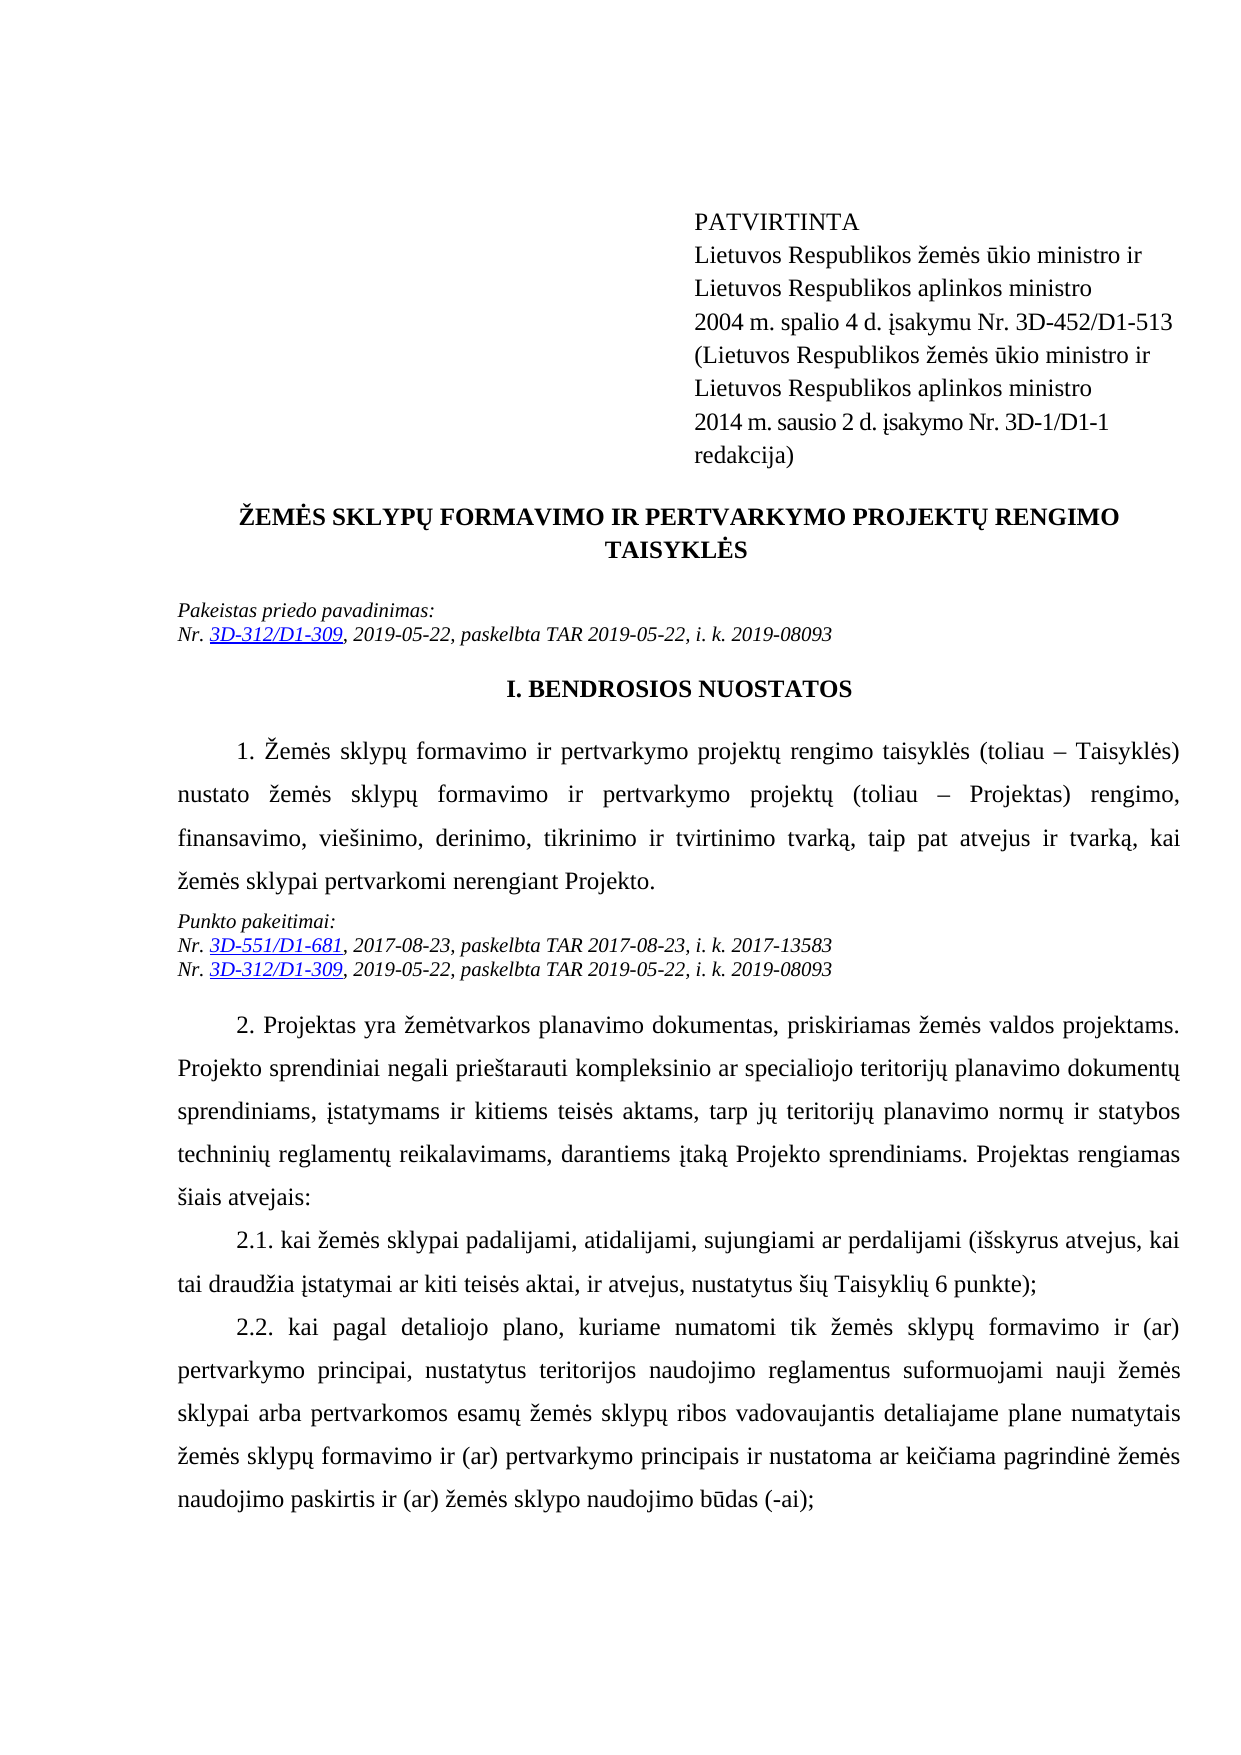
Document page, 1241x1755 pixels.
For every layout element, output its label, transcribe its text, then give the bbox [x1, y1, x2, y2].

text Pakeistas priedo pavadinimas: [177, 597, 1181, 622]
text ŽEMĖS SKLYPŲ FORMAVIMO IR PERTVARKYMO PROJEKTŲ RENGIMO TAISYKLĖS [177, 502, 1181, 564]
text 2. Projektas yra žemėtvarkos planavimo dokumentas, priskiriamas žemės valdos projektams. Projekto sprendiniai negali prieštarauti kompleksinio ar specialiojo teritorijų planavimo dokumentų sprendiniams, įstatymams ir kitiems teisės aktams, tarp jų teritorijų planavimo normų ir statybos techninių reglamentų reikalavimams, darantiems įtaką Projekto sprendiniams. Projektas rengiamas šiais atvejais: [177, 1010, 1181, 1211]
text 1. Žemės sklypų formavimo ir pertvarkymo projektų rengimo taisyklės (toliau – Taisyklės) nustato žemės sklypų formavimo ir pertvarkymo projektų (toliau – Projektas) rengimo, finansavimo, viešinimo, derinimo, tikrinimo ir tvirtinimo tvarką, taip pat atvejus ir tvarką, kai žemės sklypai pertvarkomi nerengiant Projekto. [177, 736, 1181, 894]
text Lietuvos Respublikos aplinkos ministro [694, 273, 1181, 302]
text Lietuvos Respublikos aplinkos ministro [694, 373, 1181, 402]
text 2004 m. spalio 4 d. įsakymu Nr. 3D-452/D1-513 [694, 307, 1181, 335]
text 2014 m. sausio 2 d. įsakymo Nr. 3D-1/D1-1 redakcija) [694, 407, 1181, 469]
text Nr. 3D-312/D1-309, 2019-05-22, paskelbta TAR 2019-05-22, i. k. 2019-08093 [177, 957, 1181, 981]
text (Lietuvos Respublikos žemės ūkio ministro ir [694, 340, 1181, 369]
text 2.2. kai pagal detaliojo plano, kuriame numatomi tik žemės sklypų formavimo ir (ar) pertvarkymo principai, nustatytus teritorijos naudojimo reglamentus suformuojami nauji žemės sklypai arba pertvarkomos esamų žemės sklypų ribos vadovaujantis detaliajame plane numatytais žemės sklypų formavimo ir (ar) pertvarkymo principais ir nustatoma ar keičiama pagrindinė žemės naudojimo paskirtis ir (ar) žemės sklypo naudojimo būdas (-ai); [177, 1312, 1181, 1513]
text Nr. 3D-551/D1-681, 2017-08-23, paskelbta TAR 2017-08-23, i. k. 2017-13583 [177, 933, 1181, 957]
text 2.1. kai žemės sklypai padalijami, atidalijami, sujungiami ar perdalijami (išskyrus atvejus, kai tai draudžia įstatymai ar kiti teisės aktai, ir atvejus, nustatytus šių Taisyklių 6 punkte); [177, 1226, 1181, 1297]
text PATVIRTINTA [694, 207, 1181, 235]
text Nr. 3D-312/D1-309, 2019-05-22, paskelbta TAR 2019-05-22, i. k. 2019-08093 [177, 622, 1181, 646]
text Punkto pakeitimai: [177, 909, 1181, 933]
text Lietuvos Respublikos žemės ūkio ministro ir [694, 240, 1181, 269]
text I. BENDROSIOS NUOSTATOS [177, 674, 1181, 703]
